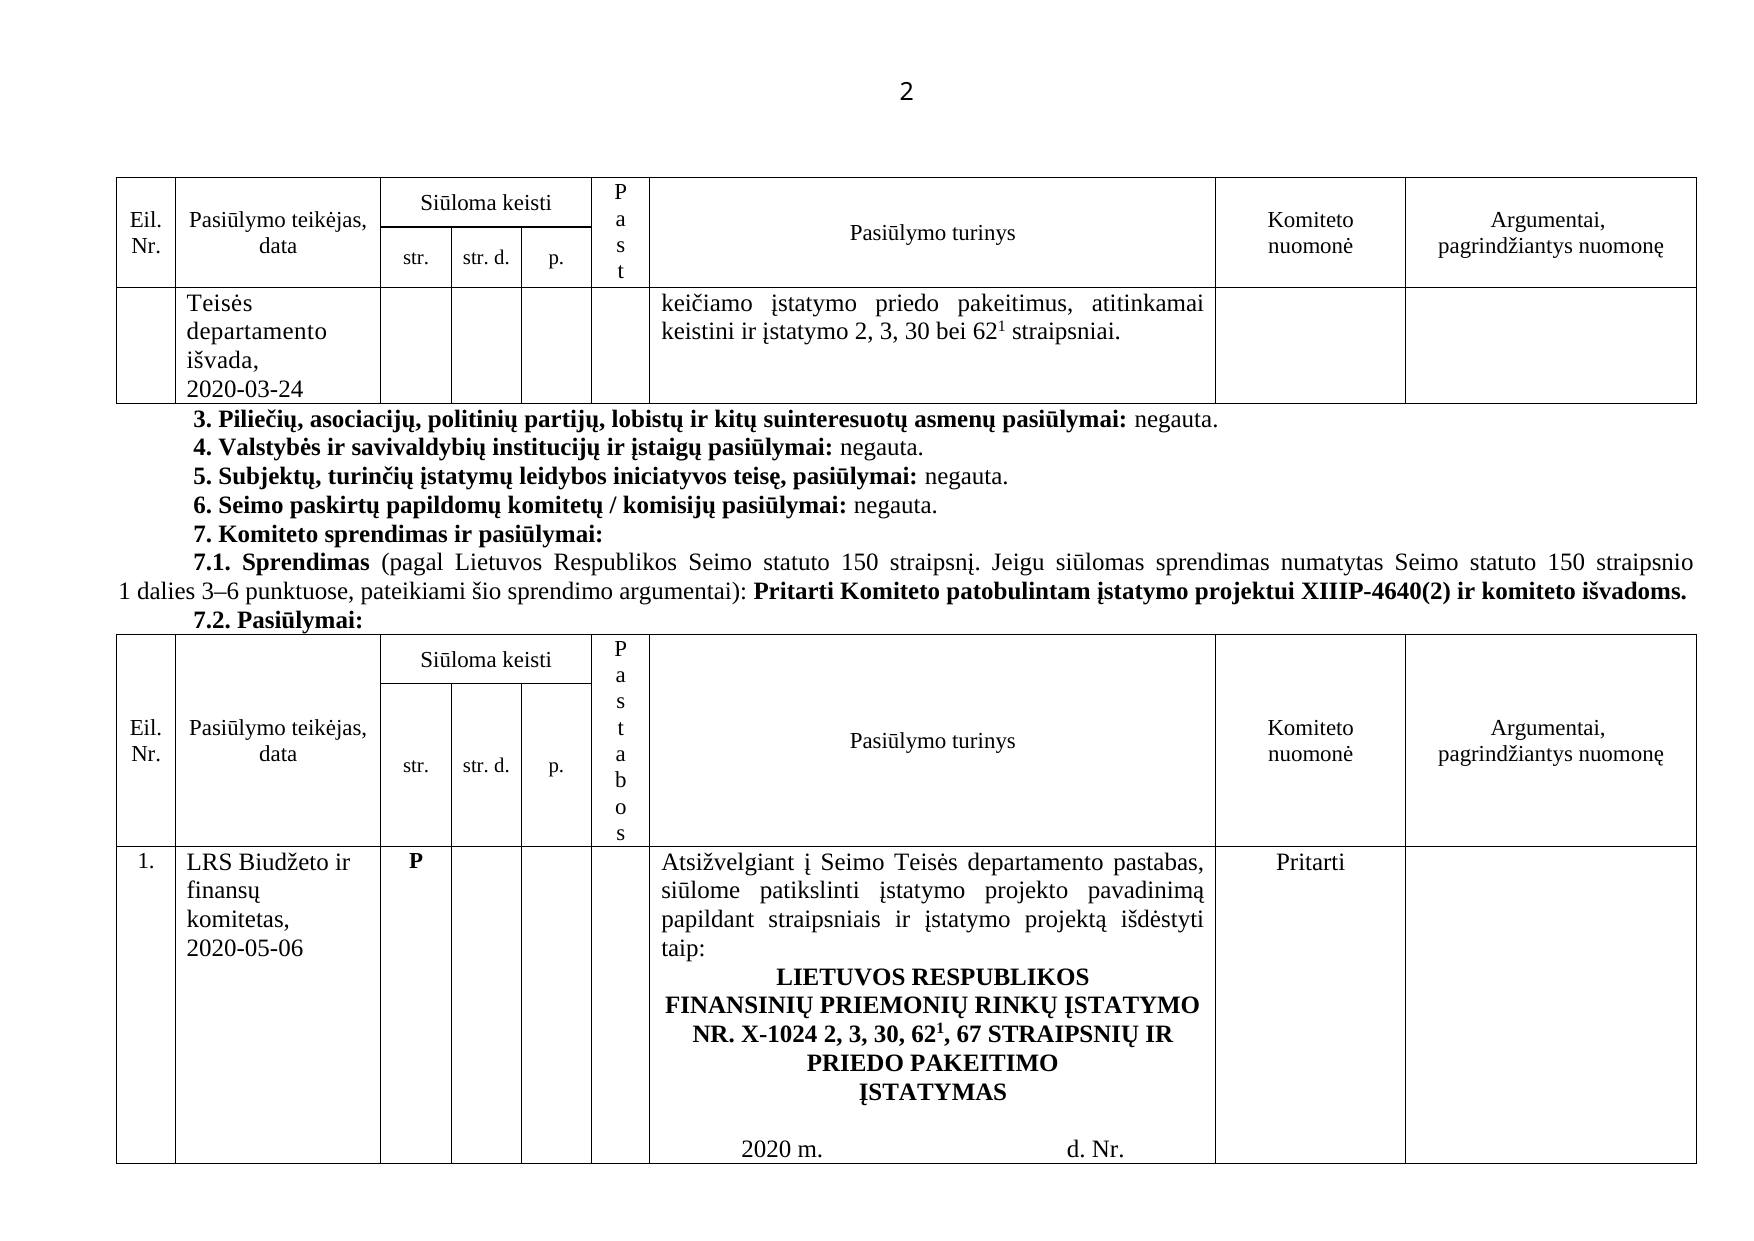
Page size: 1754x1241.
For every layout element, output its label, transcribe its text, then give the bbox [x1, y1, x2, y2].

table_cell Teisės departamento išvada, 2020-03-24 [176, 288, 380, 403]
table_header Siūloma keisti [381, 178, 591, 226]
table_cell str. [381, 684, 451, 846]
text 4. Valstybės ir savivaldybių institucijų ir įstaigų pasiūlymai: negauta. [118, 432, 1695, 461]
table_cell [522, 847, 591, 1163]
table_cell P [381, 847, 451, 1163]
table_cell [592, 288, 649, 403]
text 7. Komiteto sprendimas ir pasiūlymai: [118, 519, 1695, 547]
table_cell 1. [117, 847, 175, 1163]
table_header Eil. Nr. [117, 635, 175, 846]
table_cell [1406, 847, 1696, 1163]
table_cell str. d. [452, 228, 521, 287]
table_header Argumentai, pagrindžiantys nuomonę [1406, 178, 1696, 287]
table_cell [452, 847, 521, 1163]
table_cell [522, 288, 591, 403]
table_header Pasiūlymo teikėjas, data [176, 178, 380, 287]
table_header Pastabos [592, 178, 649, 287]
table_cell [452, 288, 521, 403]
table_cell str. d. [452, 684, 521, 846]
table_header Argumentai, pagrindžiantys nuomonę [1406, 635, 1696, 846]
table_cell keičiamo įstatymo priedo pakeitimus, atitinkamai keistini ir įstatymo 2, 3, 30 bei 621 straipsniai. [650, 288, 1215, 403]
table_cell Atsižvelgiant į Seimo Teisės departamento pastabas, siūlome patikslinti įstatymo projekto pavadinimą papildant straipsniais ir įstatymo projektą išdėstyti taip: LIETUVOS RESPUBLIKOS FINANSINIŲ PRIEMONIŲ RINKŲ ĮSTATYMO NR. X-1024 2, 3, 30, 621, 67 STRAIPSNIŲ IR PRIEDO PAKEITIMO ĮSTATYMAS 2020 m. d. Nr. [650, 847, 1215, 1163]
table_cell [1216, 288, 1405, 403]
text 7.2. Pasiūlymai: [118, 605, 1695, 634]
table_header Komiteto nuomonė [1216, 635, 1405, 846]
table_cell [381, 288, 451, 403]
table_header Siūloma keisti [381, 635, 591, 683]
table_cell p. [522, 228, 591, 287]
text 7.1. Sprendimas (pagal Lietuvos Respublikos Seimo statuto 150 straipsnį. Jeigu siūlomas sprendimas numatytas Seimo statuto 150 straipsnio 1 dalies 3–6 punktuose, pateikiami šio sprendimo argumentai): Pritarti Komiteto patobulintam įstatymo projektui XIIIP-4640(2) ir komiteto išvadoms. [118, 547, 1695, 605]
table_cell Pritarti [1216, 847, 1405, 1163]
table_cell p. [522, 684, 591, 846]
table_header Pastabos [592, 635, 649, 846]
text 3. Piliečių, asociacijų, politinių partijų, lobistų ir kitų suinteresuotų asmenų pasiūlymai: negauta. [118, 404, 1695, 432]
table_cell [117, 288, 175, 403]
table_header Pasiūlymo teikėjas, data [176, 635, 380, 846]
table_cell [1406, 288, 1696, 403]
table_header Pasiūlymo turinys [650, 635, 1215, 846]
table_header Pasiūlymo turinys [650, 178, 1215, 287]
table_header Komiteto nuomonė [1216, 178, 1405, 287]
table_cell LRS Biudžeto ir finansų komitetas, 2020-05-06 [176, 847, 380, 1163]
table_header Eil. Nr. [117, 178, 175, 287]
text 5. Subjektų, turinčių įstatymų leidybos iniciatyvos teisę, pasiūlymai: negauta. [118, 461, 1695, 490]
text 6. Seimo paskirtų papildomų komitetų / komisijų pasiūlymai: negauta. [118, 490, 1695, 519]
table_cell str. [381, 228, 451, 287]
table_cell [592, 847, 649, 1163]
